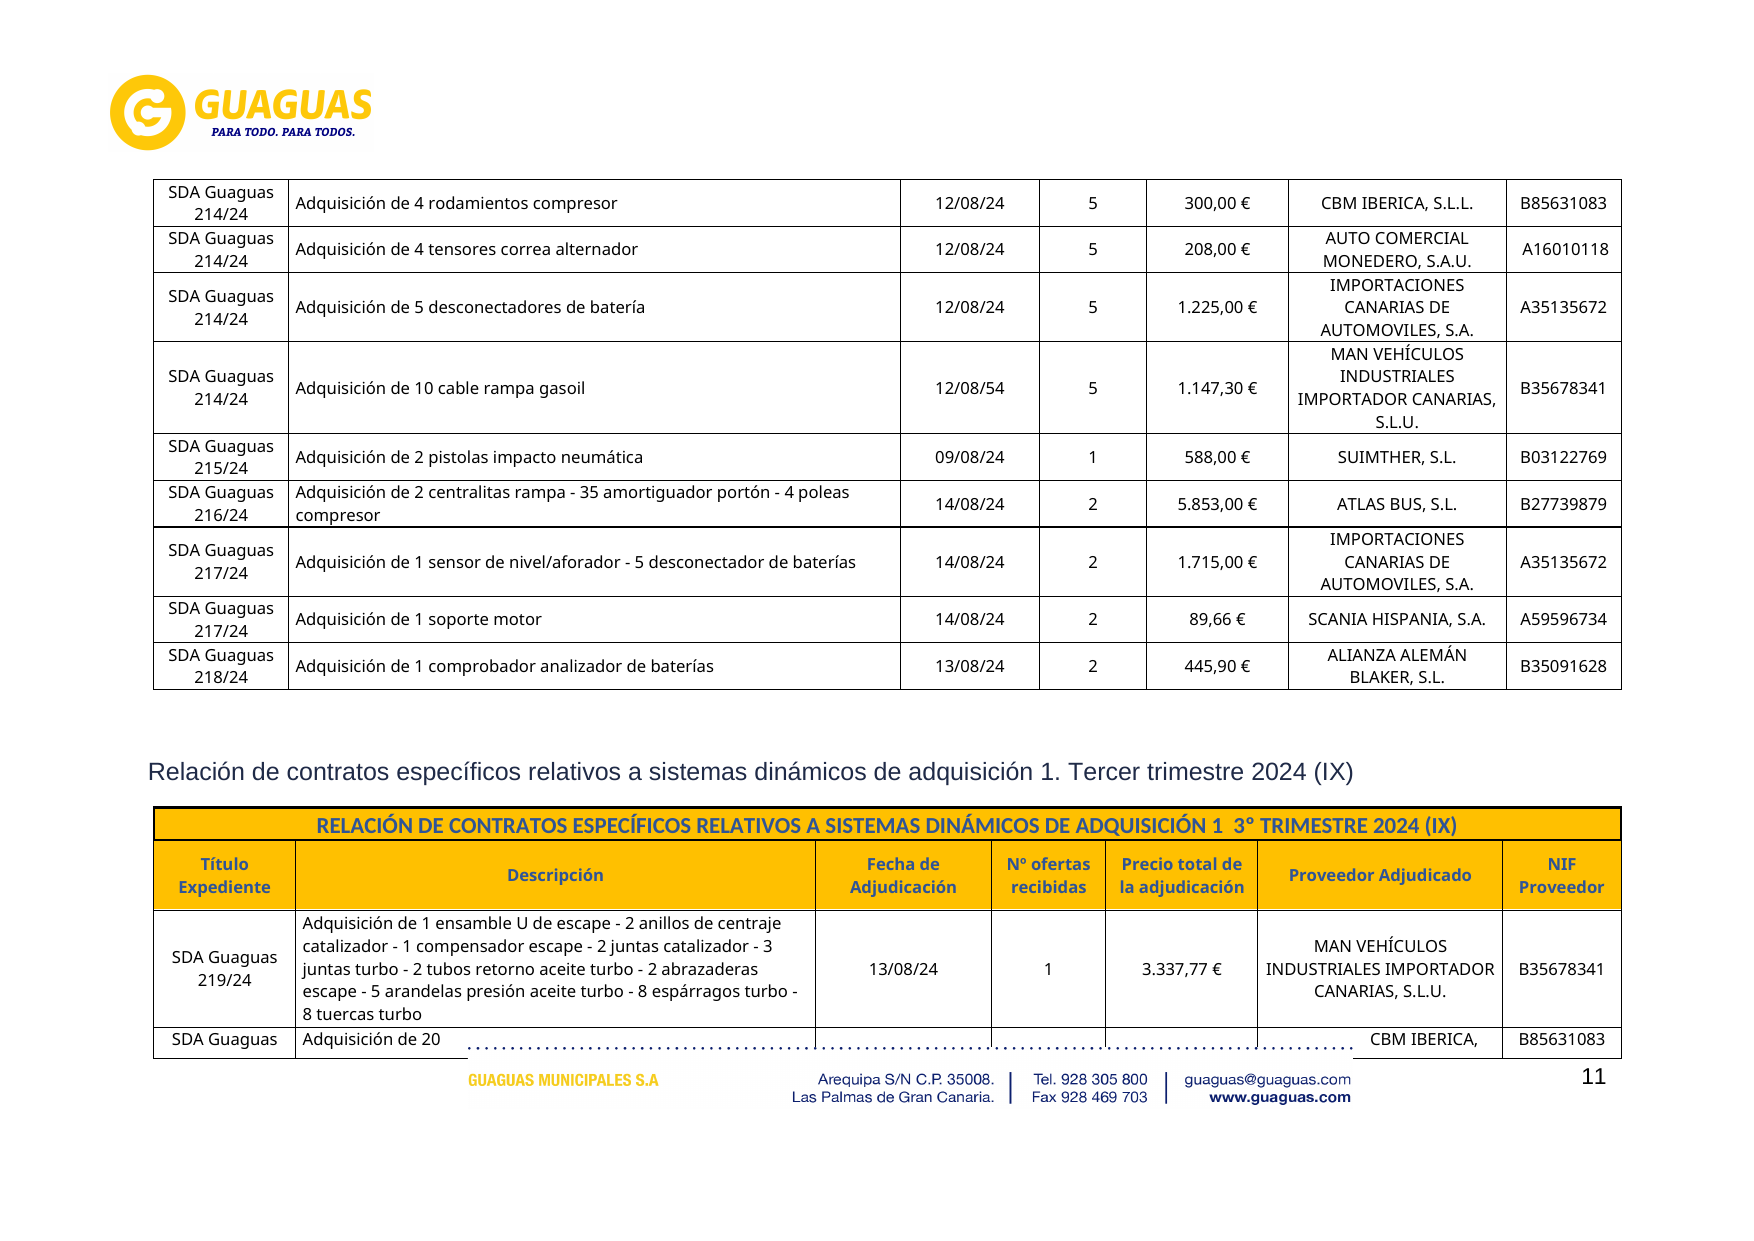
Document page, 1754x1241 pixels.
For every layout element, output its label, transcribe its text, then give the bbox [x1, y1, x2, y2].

table_cell B27739879 [1507, 481, 1621, 526]
table_cell SDA Guaguas 216/24 [154, 481, 288, 526]
table_cell 1 [1040, 434, 1146, 479]
table_cell CBM IBERICA, [1258, 1028, 1502, 1058]
table_cell SDA Guaguas 214/24 [154, 180, 288, 226]
table_cell IMPORTACIONES CANARIAS DE AUTOMOVILES, S.A. [1289, 273, 1506, 341]
table_cell SDA Guaguas 215/24 [154, 434, 288, 479]
table_cell MAN VEHÍCULOS INDUSTRIALES IMPORTADOR CANARIAS, S.L.U. [1258, 911, 1502, 1027]
table_cell 2 [1040, 528, 1146, 596]
table_cell Adquisición de 1 soporte motor [289, 597, 900, 642]
table_cell B35678341 [1503, 911, 1621, 1027]
table_cell 1.225,00 € [1147, 273, 1288, 341]
table_cell AUTO COMERCIAL MONEDERO, S.A.U. [1289, 227, 1506, 272]
table_cell 12/08/24 [901, 273, 1039, 341]
table_cell B35091628 [1507, 643, 1621, 688]
table_cell 2 [1040, 643, 1146, 688]
table_cell B03122769 [1507, 434, 1621, 479]
table_cell SDA Guaguas 217/24 [154, 597, 288, 642]
picture [107, 73, 374, 152]
table_cell 12/08/24 [901, 227, 1039, 272]
table_cell 14/08/24 [901, 481, 1039, 526]
table_cell A16010118 [1507, 227, 1621, 272]
table_cell [1106, 1028, 1257, 1047]
table_cell A35135672 [1507, 273, 1621, 341]
text Relación de contratos específicos relativos a sistemas dinámicos de adquisición 1. Tercer trimestre 2024 (IX) [148, 757, 1606, 786]
table_cell Proveedor Adjudicado [1258, 841, 1502, 909]
table_cell SDA Guaguas 218/24 [154, 643, 288, 688]
table_cell SUIMTHER, S.L. [1289, 434, 1506, 479]
table_cell 2 [1040, 597, 1146, 642]
table_cell 13/08/24 [816, 911, 991, 1027]
table_cell Adquisición de 1 comprobador analizador de baterías [289, 643, 900, 688]
table_cell Adquisición de 4 rodamientos compresor [289, 180, 900, 226]
table_cell 14/08/24 [901, 597, 1039, 642]
table_cell SDA Guaguas 214/24 [154, 227, 288, 272]
table_header RELACIÓN DE CONTRATOS ESPECÍFICOS RELATIVOS A SISTEMAS DINÁMICOS DE ADQUISICIÓN 1 3º TRIMESTRE 2024 (IX) [155, 809, 1620, 839]
table_cell 1.715,00 € [1147, 528, 1288, 596]
table_cell Nº ofertas recibidas [992, 841, 1105, 909]
table_cell SDA Guaguas [154, 1028, 295, 1058]
table_cell 445,90 € [1147, 643, 1288, 688]
table_cell 12/08/24 [901, 180, 1039, 226]
table_cell 89,66 € [1147, 597, 1288, 642]
table_cell CBM IBERICA, S.L.L. [1289, 180, 1506, 226]
table_cell 5 [1040, 273, 1146, 341]
table_cell 3.337,77 € [1106, 911, 1257, 1027]
table_cell A35135672 [1507, 528, 1621, 596]
table_cell 300,00 € [1147, 180, 1288, 226]
table_cell Adquisición de 2 pistolas impacto neumática [289, 434, 900, 479]
table_cell ALIANZA ALEMÁN BLAKER, S.L. [1289, 643, 1506, 688]
table_cell SCANIA HISPANIA, S.A. [1289, 597, 1506, 642]
table_cell 5 [1040, 180, 1146, 226]
table_cell Adquisición de 10 cable rampa gasoil [289, 342, 900, 433]
table_cell 09/08/24 [901, 434, 1039, 479]
table_cell IMPORTACIONES CANARIAS DE AUTOMOVILES, S.A. [1289, 528, 1506, 596]
table_cell 208,00 € [1147, 227, 1288, 272]
table_cell B85631083 [1503, 1028, 1621, 1058]
table_cell 1.147,30 € [1147, 342, 1288, 433]
table_cell [816, 1028, 991, 1047]
table_cell 5 [1040, 227, 1146, 272]
table_cell 13/08/24 [901, 643, 1039, 688]
table_cell Título Expediente [154, 841, 295, 909]
table_cell SDA Guaguas 219/24 [154, 911, 295, 1027]
table_cell MAN VEHÍCULOS INDUSTRIALES IMPORTADOR CANARIAS, S.L.U. [1289, 342, 1506, 433]
table_cell 2 [1040, 481, 1146, 526]
table_cell Adquisición de 20 [296, 1028, 815, 1058]
table_cell SDA Guaguas 214/24 [154, 342, 288, 433]
table_cell 588,00 € [1147, 434, 1288, 479]
table_cell [992, 1028, 1105, 1047]
table_cell Fecha de Adjudicación [816, 841, 991, 909]
table_cell Precio total de la adjudicación [1106, 841, 1257, 909]
table_cell NIF Proveedor [1503, 841, 1621, 909]
table_cell A59596734 [1507, 597, 1621, 642]
table_cell B35678341 [1507, 342, 1621, 433]
picture [467, 1047, 1353, 1109]
table_cell 5.853,00 € [1147, 481, 1288, 526]
table_cell 14/08/24 [901, 528, 1039, 596]
table_cell Adquisición de 5 desconectadores de batería [289, 273, 900, 341]
table_cell ATLAS BUS, S.L. [1289, 481, 1506, 526]
table_cell 5 [1040, 342, 1146, 433]
table_cell 12/08/54 [901, 342, 1039, 433]
table_cell B85631083 [1507, 180, 1621, 226]
table_cell 1 [992, 911, 1105, 1027]
table_cell Adquisición de 2 centralitas rampa - 35 amortiguador portón - 4 poleas compresor [289, 481, 900, 526]
table_cell Adquisición de 4 tensores correa alternador [289, 227, 900, 272]
table_cell Adquisición de 1 ensamble U de escape - 2 anillos de centraje catalizador - 1 compensador escape - 2 juntas catalizador - 3 juntas turbo - 2 tubos retorno aceite turbo - 2 abrazaderas escape - 5 arandelas presión aceite turbo - 8 espárragos turbo - 8 tuercas turbo [296, 911, 815, 1027]
table_cell SDA Guaguas 217/24 [154, 528, 288, 596]
table_cell Descripción [296, 841, 815, 909]
table_cell Adquisición de 1 sensor de nivel/aforador - 5 desconectador de baterías [289, 528, 900, 596]
table_cell SDA Guaguas 214/24 [154, 273, 288, 341]
